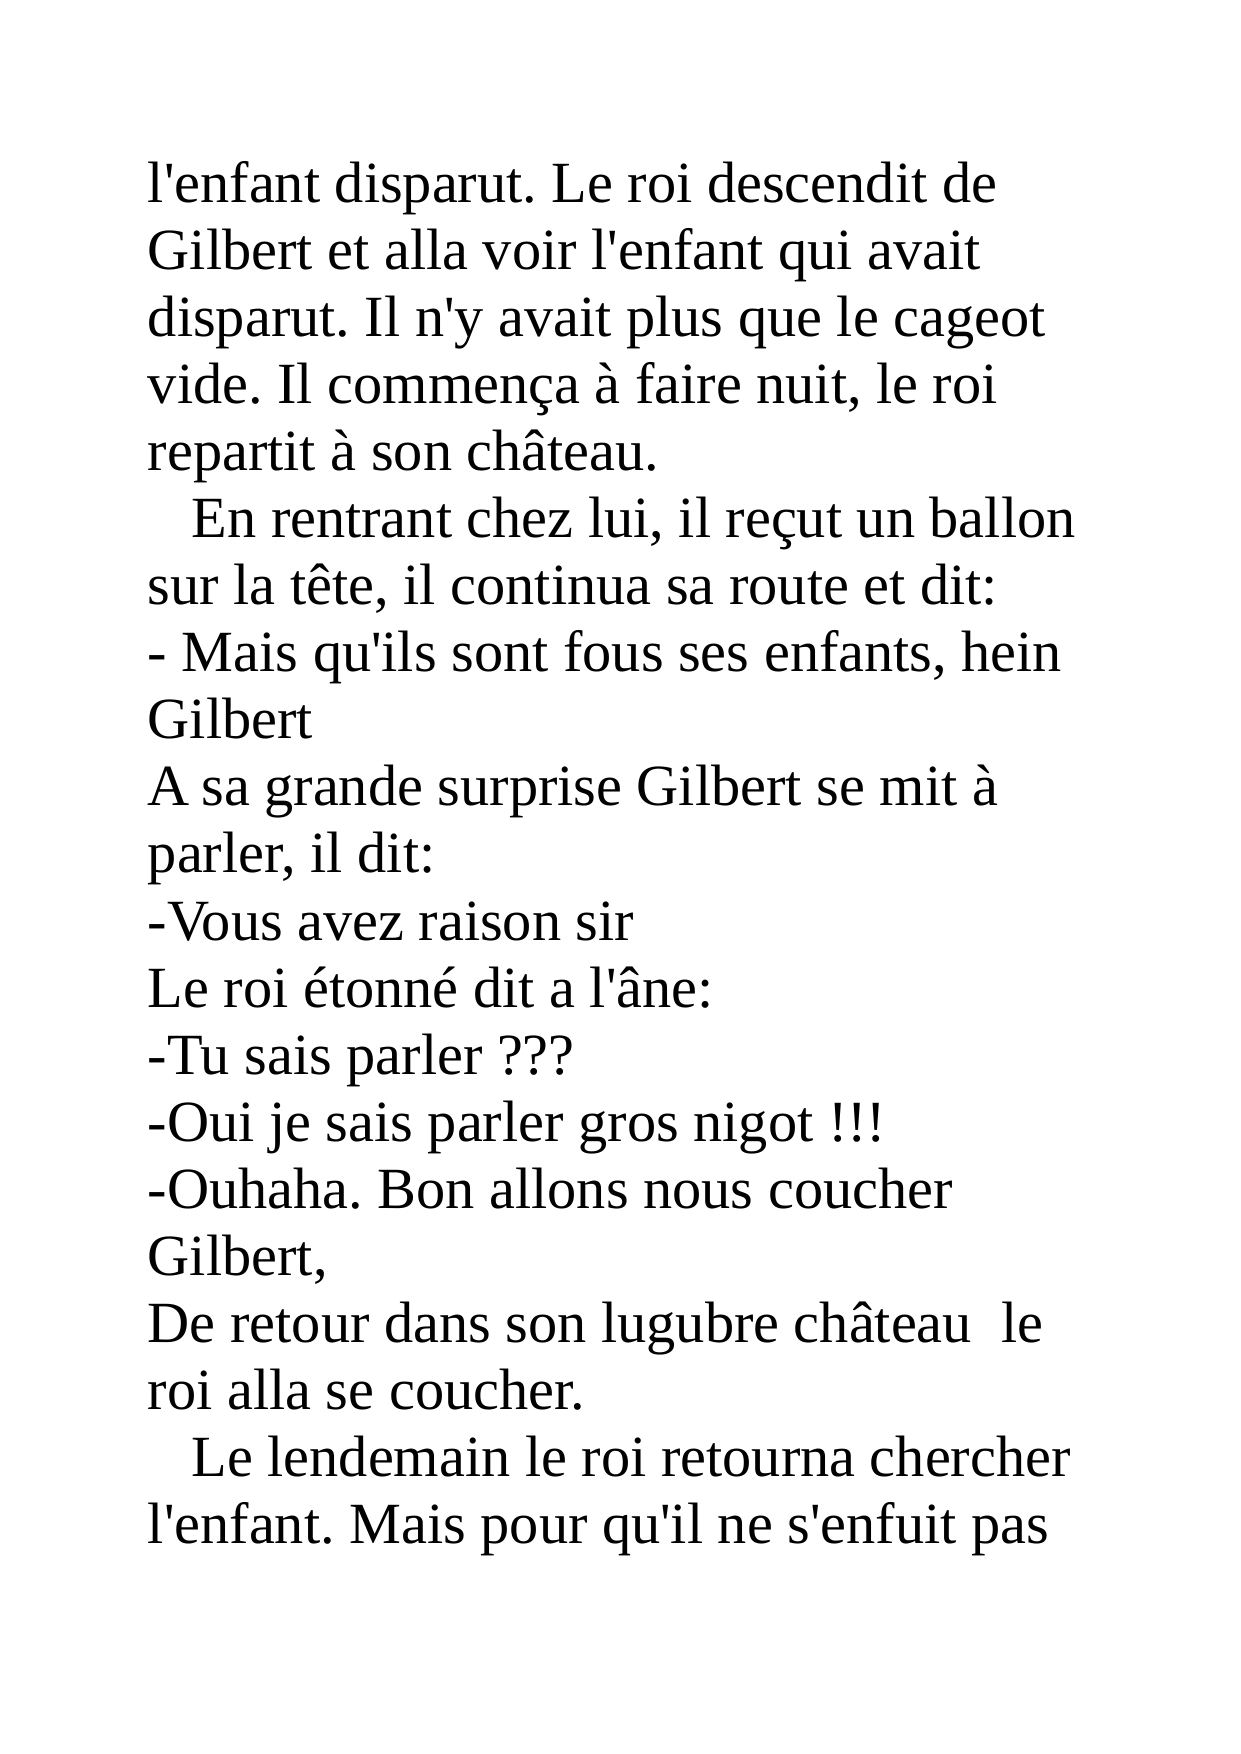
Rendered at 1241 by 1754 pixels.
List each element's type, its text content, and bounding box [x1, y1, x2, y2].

text Le lendemain le roi retourna chercher l'enfant. Mais pour qu'il ne s'enfuit pas [148, 1422, 1093, 1556]
text -Tu sais parler ??? [148, 1020, 1093, 1087]
text De retour dans son lugubre château le roi alla se coucher. [148, 1288, 1093, 1422]
text - Mais qu'ils sont fous ses enfants, hein Gilbert [148, 617, 1093, 751]
text Le roi étonné dit a l'âne: [148, 953, 1093, 1020]
text -Vous avez raison sir [148, 886, 1093, 953]
text -Oui je sais parler gros nigot !!! [148, 1087, 1093, 1154]
text l'enfant disparut. Le roi descendit de Gilbert et alla voir l'enfant qui avait disparut. Il n'y avait plus que le cageot vide. Il commença à faire nuit, le roi repartit à son château. [148, 148, 1093, 483]
text -Ouhaha. Bon allons nous coucher Gilbert, [148, 1154, 1093, 1288]
text En rentrant chez lui, il reçut un ballon sur la tête, il continua sa route et dit: [148, 483, 1093, 617]
text A sa grande surprise Gilbert se mit à parler, il dit: [148, 751, 1093, 886]
